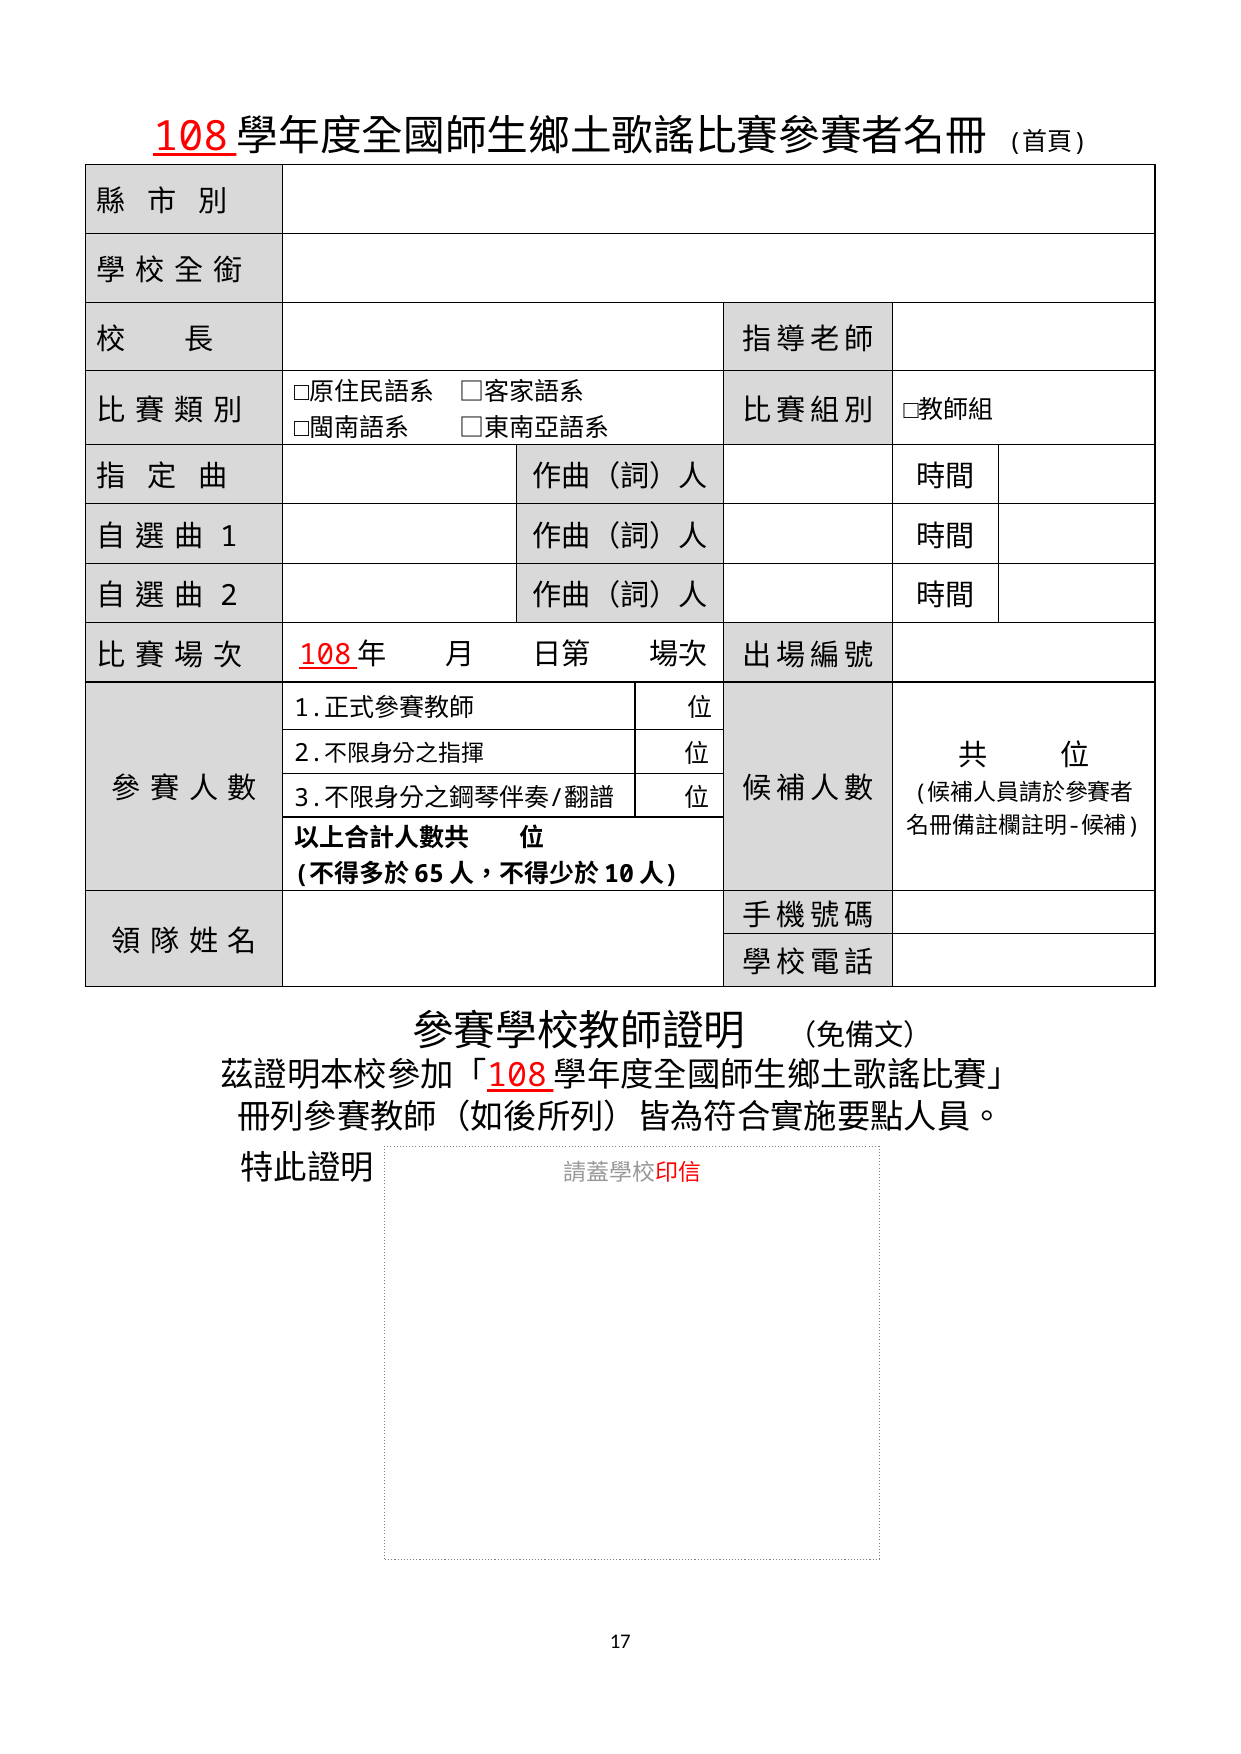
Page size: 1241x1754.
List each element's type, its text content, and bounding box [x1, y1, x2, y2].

text 參賽學校教師證明 （免備文） [120, 1012, 1120, 1053]
table_cell 1.正式參賽教師 [283, 683, 634, 729]
table_cell 位 [636, 774, 723, 816]
table_cell 108年 月 日第 場次 [283, 623, 723, 681]
table_cell 指定曲 [86, 445, 282, 503]
table_cell 時間 [893, 564, 998, 622]
table_cell [999, 564, 1154, 622]
table_cell [893, 303, 1154, 370]
table_cell 3.不限身分之鋼琴伴奏/翻譜 [283, 774, 634, 816]
table_header 縣市別 [86, 165, 282, 233]
table_cell [283, 234, 1154, 302]
table_cell [724, 564, 892, 622]
table_cell [283, 445, 516, 503]
table_cell 作曲（詞）人 [517, 564, 723, 622]
table_cell 時間 [893, 504, 998, 563]
text 茲證明本校參加「108學年度全國師生鄉土歌謠比賽」 [120, 1053, 1120, 1095]
table_cell □原住民語系 □客家語系 □閩南語系 □東南亞語系 [283, 371, 723, 444]
table_cell 比賽場次 [86, 623, 282, 681]
table_cell [893, 934, 1154, 986]
table_cell 候補人數 [724, 683, 892, 890]
table_cell 比賽類別 [86, 371, 282, 444]
table_cell □教師組 [893, 371, 1154, 444]
table_cell 作曲（詞）人 [517, 504, 723, 563]
table_cell [893, 891, 1154, 933]
table_header [283, 165, 1154, 233]
text 108學年度全國師生鄉土歌謠比賽參賽者名冊 (首頁) [120, 102, 1120, 162]
table_cell [893, 623, 1154, 681]
table_cell 領隊姓名 [86, 891, 282, 986]
table_cell 以上合計人數共 位 (不得多於65人，不得少於10人) [283, 818, 723, 890]
table_cell 學校電話 [724, 934, 892, 986]
table_cell [999, 445, 1154, 503]
table_cell [283, 891, 723, 986]
table_cell 2.不限身分之指揮 [283, 730, 634, 773]
table_cell 位 [636, 730, 723, 773]
table_cell [724, 504, 892, 563]
table_cell 自選曲1 [86, 504, 282, 563]
table_cell [999, 504, 1154, 563]
table_cell 出場編號 [724, 623, 892, 681]
table_cell 校長 [86, 303, 282, 370]
table_cell [724, 445, 892, 503]
text 請蓋學校印信 [400, 1153, 864, 1187]
table_cell 比賽組別 [724, 371, 892, 444]
table_cell 共 位 (候補人員請於參賽者名冊備註欄註明-候補) [893, 683, 1154, 890]
table_cell [283, 504, 516, 563]
table_cell 參賽人數 [86, 683, 282, 890]
text 特此證明 [120, 1137, 1120, 1559]
table_cell [283, 564, 516, 622]
table_cell 手機號碼 [724, 891, 892, 933]
text 冊列參賽教師（如後所列）皆為符合實施要點人員。 [120, 1095, 1120, 1137]
table_cell 自選曲2 [86, 564, 282, 622]
table_cell 作曲（詞）人 [517, 445, 723, 503]
table_cell 學校全銜 [86, 234, 282, 302]
table_cell 時間 [893, 445, 998, 503]
table_cell [283, 303, 723, 370]
table_cell 位 [636, 683, 723, 729]
table_cell 指導老師 [724, 303, 892, 370]
